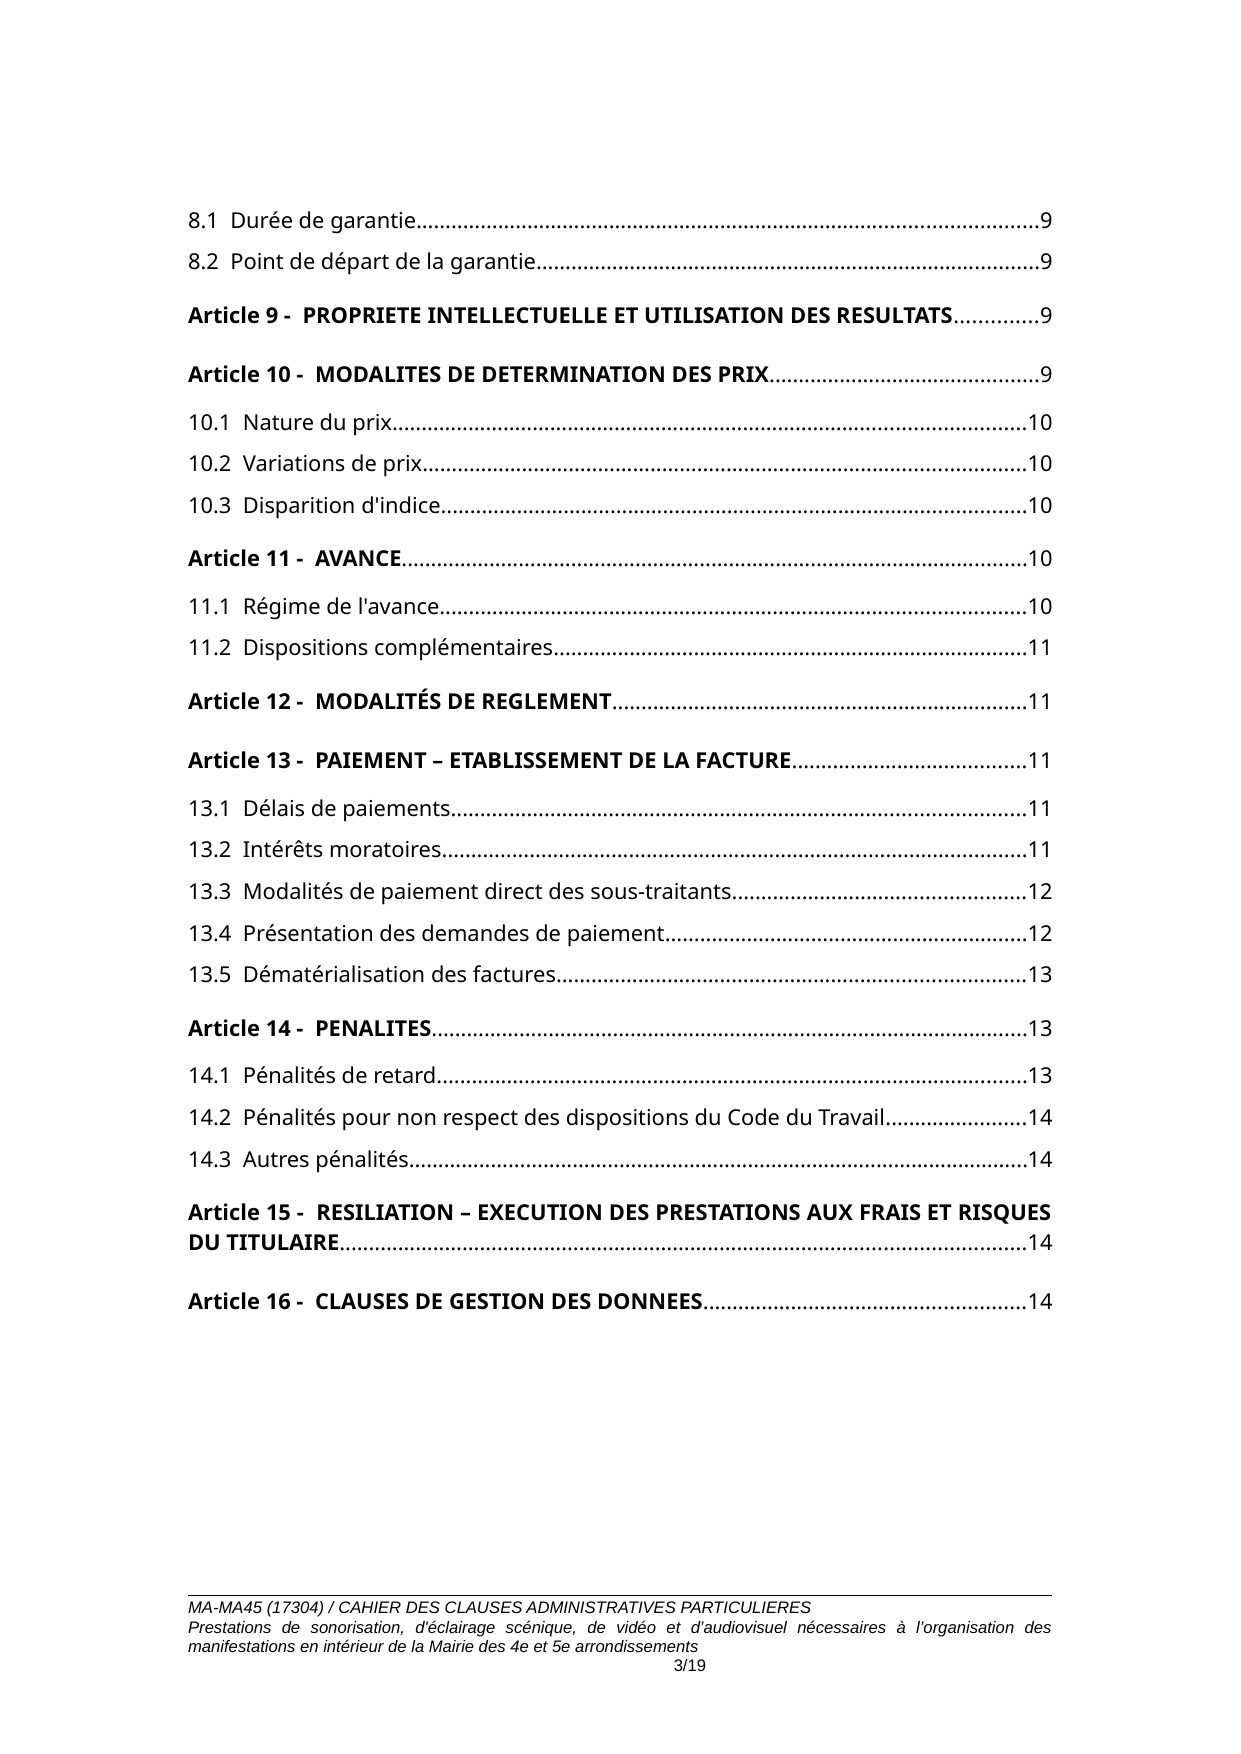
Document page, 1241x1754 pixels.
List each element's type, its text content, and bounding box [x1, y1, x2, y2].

text 14.2 Pénalités pour non respect des dispositions du Code du Travail 14 [188, 1102, 1052, 1132]
text 13.3 Modalités de paiement direct des sous-traitants 12 [188, 876, 1052, 906]
text 10.1 Nature du prix 10 [188, 406, 1052, 436]
text Article 14 - PENALITES 13 [188, 1013, 1052, 1042]
text Article 12 - MODALITÉS DE REGLEMENT 11 [188, 686, 1052, 716]
text 13.5 Dématérialisation des factures 13 [188, 959, 1052, 989]
text 11.1 Régime de l'avance 10 [188, 591, 1052, 621]
text 13.4 Présentation des demandes de paiement 12 [188, 918, 1052, 947]
text 11.2 Dispositions complémentaires 11 [188, 632, 1052, 662]
text Article 15 - RESILIATION – EXECUTION DES PRESTATIONS AUX FRAIS ET RISQUES DU TITULAIRE 14 [188, 1197, 1052, 1257]
text 10.2 Variations de prix 10 [188, 448, 1052, 478]
text 14.3 Autres pénalités 14 [188, 1143, 1052, 1173]
text Article 16 - CLAUSES DE GESTION DES DONNEES 14 [188, 1286, 1052, 1316]
text Article 10 - MODALITES DE DETERMINATION DES PRIX 9 [188, 359, 1052, 389]
text 8.1 Durée de garantie 9 [188, 204, 1052, 234]
text Article 9 - PROPRIETE INTELLECTUELLE ET UTILISATION DES RESULTATS 9 [188, 300, 1052, 329]
text Article 11 - AVANCE 10 [188, 543, 1052, 573]
text 8.2 Point de départ de la garantie 9 [188, 246, 1052, 276]
text 13.2 Intérêts moratoires 11 [188, 834, 1052, 864]
text 13.1 Délais de paiements 11 [188, 793, 1052, 822]
text 14.1 Pénalités de retard 13 [188, 1060, 1052, 1090]
text 10.3 Disparition d'indice 10 [188, 490, 1052, 519]
text Article 13 - PAIEMENT – ETABLISSEMENT DE LA FACTURE 11 [188, 745, 1052, 775]
